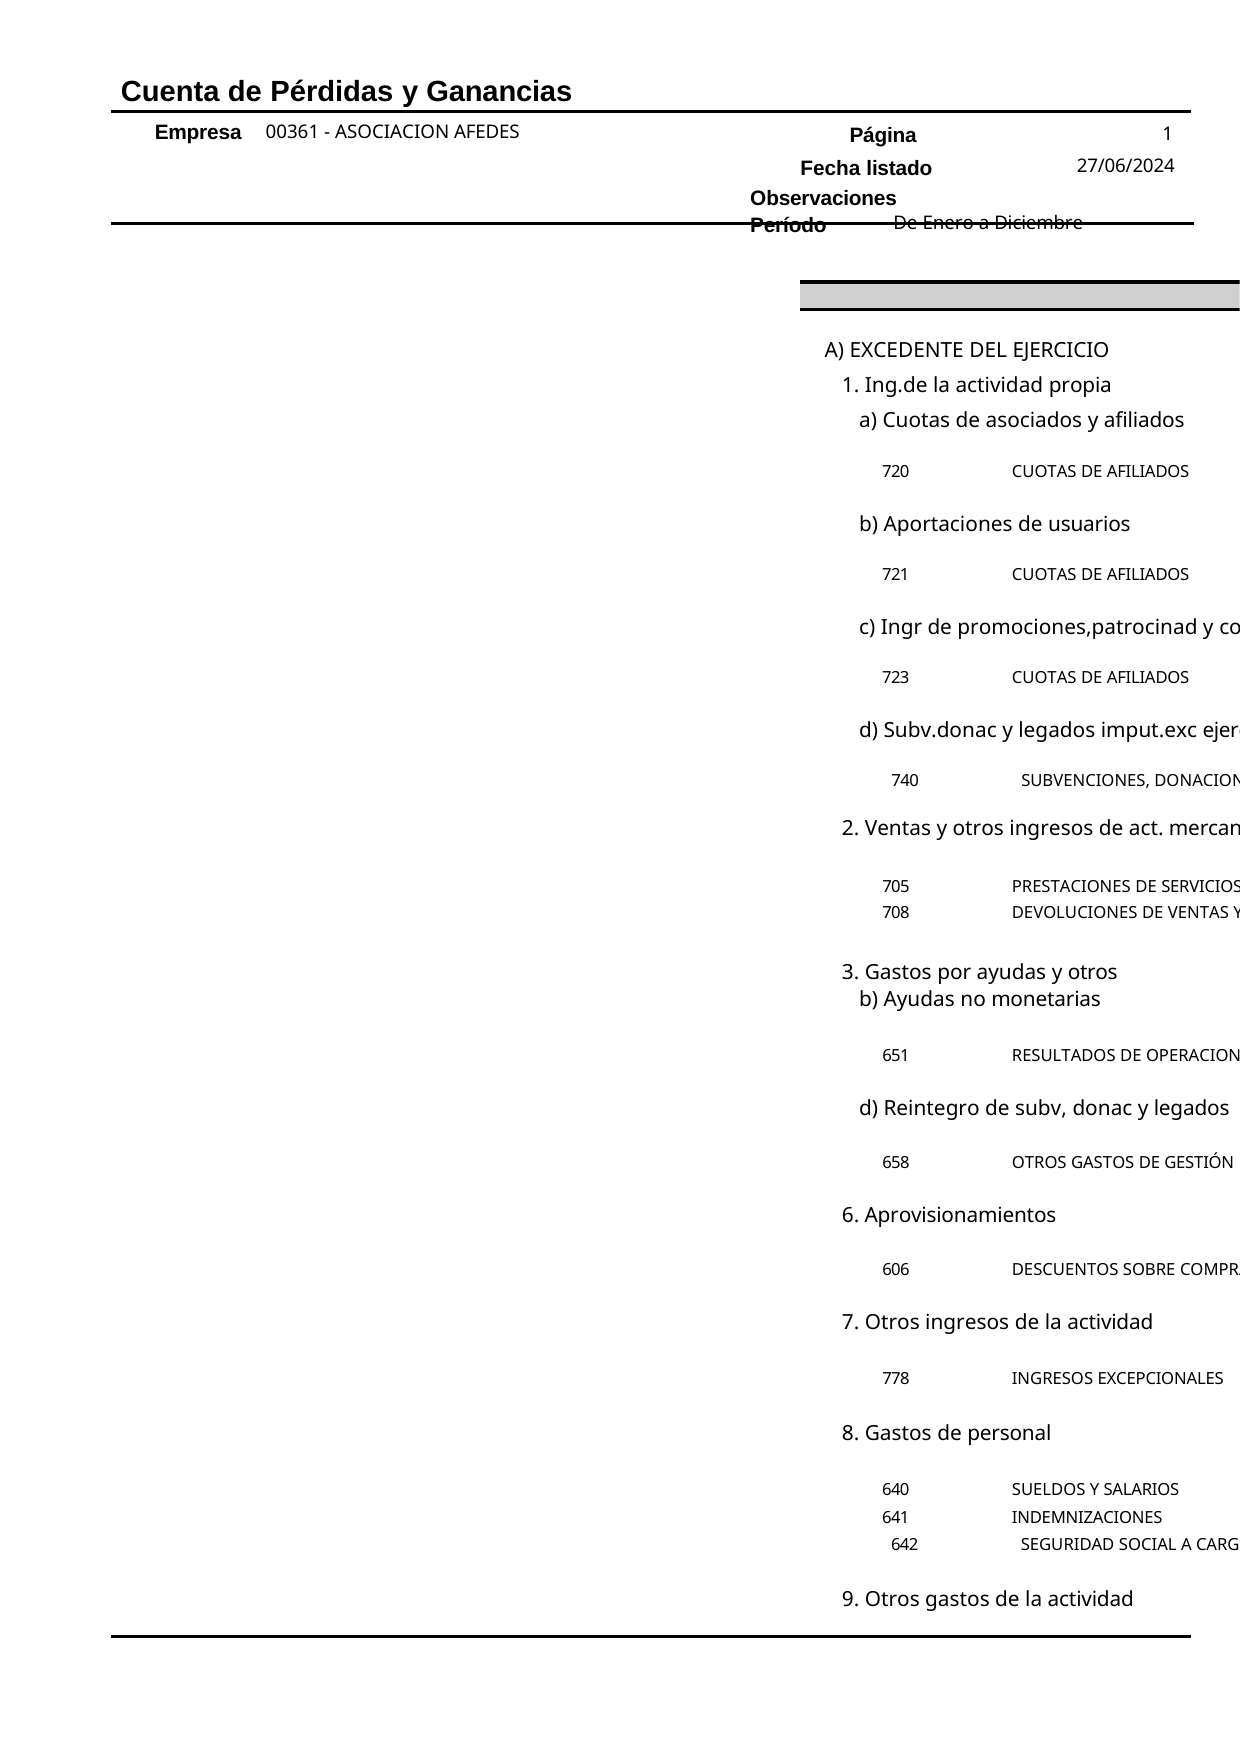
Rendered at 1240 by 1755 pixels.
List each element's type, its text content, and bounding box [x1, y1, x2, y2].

table_cell 740 SUBVENCIONES, DONACIONES Y LE [800, 754, 1240, 803]
table_cell 6. Aprovisionamientos 53,50 [800, 1172, 1240, 1227]
table_cell 2. Ventas y otros ingresos de act. mercantil [800, 804, 1240, 842]
table_cell 705 [800, 842, 961, 899]
text Fecha listado 27/06/2024 [800, 153, 1181, 181]
table_cell 658 [800, 1120, 961, 1172]
table_cell 7. Otros ingresos de la actividad 581,10 7.084,73 [800, 1279, 1240, 1334]
table_cell d) Reintegro de subv, donac y legados -31.949,59 -16.598,60 [800, 1065, 1240, 1120]
text 00361 - ASOCIACION AFEDES [265, 119, 533, 144]
text Empresa [154, 120, 243, 144]
table_cell b) Ayudas no monetarias [800, 986, 1240, 1013]
table_cell 3. Gastos por ayudas y otros [800, 924, 1240, 986]
table_cell d) Subv.donac y legados imput.exc ejerc [800, 701, 1240, 754]
table_cell b) Aportaciones de usuarios [800, 494, 1240, 547]
table_cell RESULTADOS DE OPERACIONES EN [961, 1013, 1240, 1065]
table_cell 721 CUOTAS DE AFILIADOS [800, 548, 1240, 597]
table_cell 640 SUELDOS Y SALARIOS [800, 1445, 1240, 1502]
text Página 1 [849, 120, 1181, 148]
table_cell PRESTACIONES DE SERVICIOS [961, 842, 1240, 899]
text Observaciones Período De Enero a Diciembre [750, 186, 1181, 222]
table_cell 651 [800, 1013, 961, 1065]
table_cell a) Cuotas de asociados y afiliados [800, 403, 1240, 444]
table_cell 723 CUOTAS DE AFILIADOS [800, 651, 1240, 701]
table_cell 9. Otros gastos de la actividad -569.468,48 -170.914,23 [800, 1556, 1240, 1611]
text Observaciones Período De Enero a Diciembre [750, 225, 1181, 238]
table_cell 778 [800, 1334, 961, 1390]
table_cell DESCUENTOS SOBRE COMPRAS POR [961, 1227, 1240, 1279]
table_cell 720 CUOTAS DE AFILIADOS [800, 444, 1240, 494]
table_cell INGRESOS EXCEPCIONALES [961, 1334, 1240, 1390]
table_cell 606 [800, 1227, 961, 1279]
table_cell A) EXCEDENTE DEL EJERCICIO 1. Ing.de la actividad propia [800, 311, 1240, 403]
table_cell 641 INDEMNIZACIONES [800, 1502, 1240, 1531]
table_header [800, 284, 1240, 308]
table_cell 8. Gastos de personal -760.286,63 -571.070,54 [800, 1390, 1240, 1445]
table_cell OTROS GASTOS DE GESTIÓN [961, 1120, 1240, 1172]
table_cell DEVOLUCIONES DE VENTAS Y OPER [961, 900, 1240, 924]
table_cell 642 SEGURIDAD SOCIAL A CARGO DE L [800, 1531, 1240, 1556]
table_cell c) Ingr de promociones,patrocinad y colabor [800, 598, 1240, 651]
table_cell 708 [800, 900, 961, 924]
